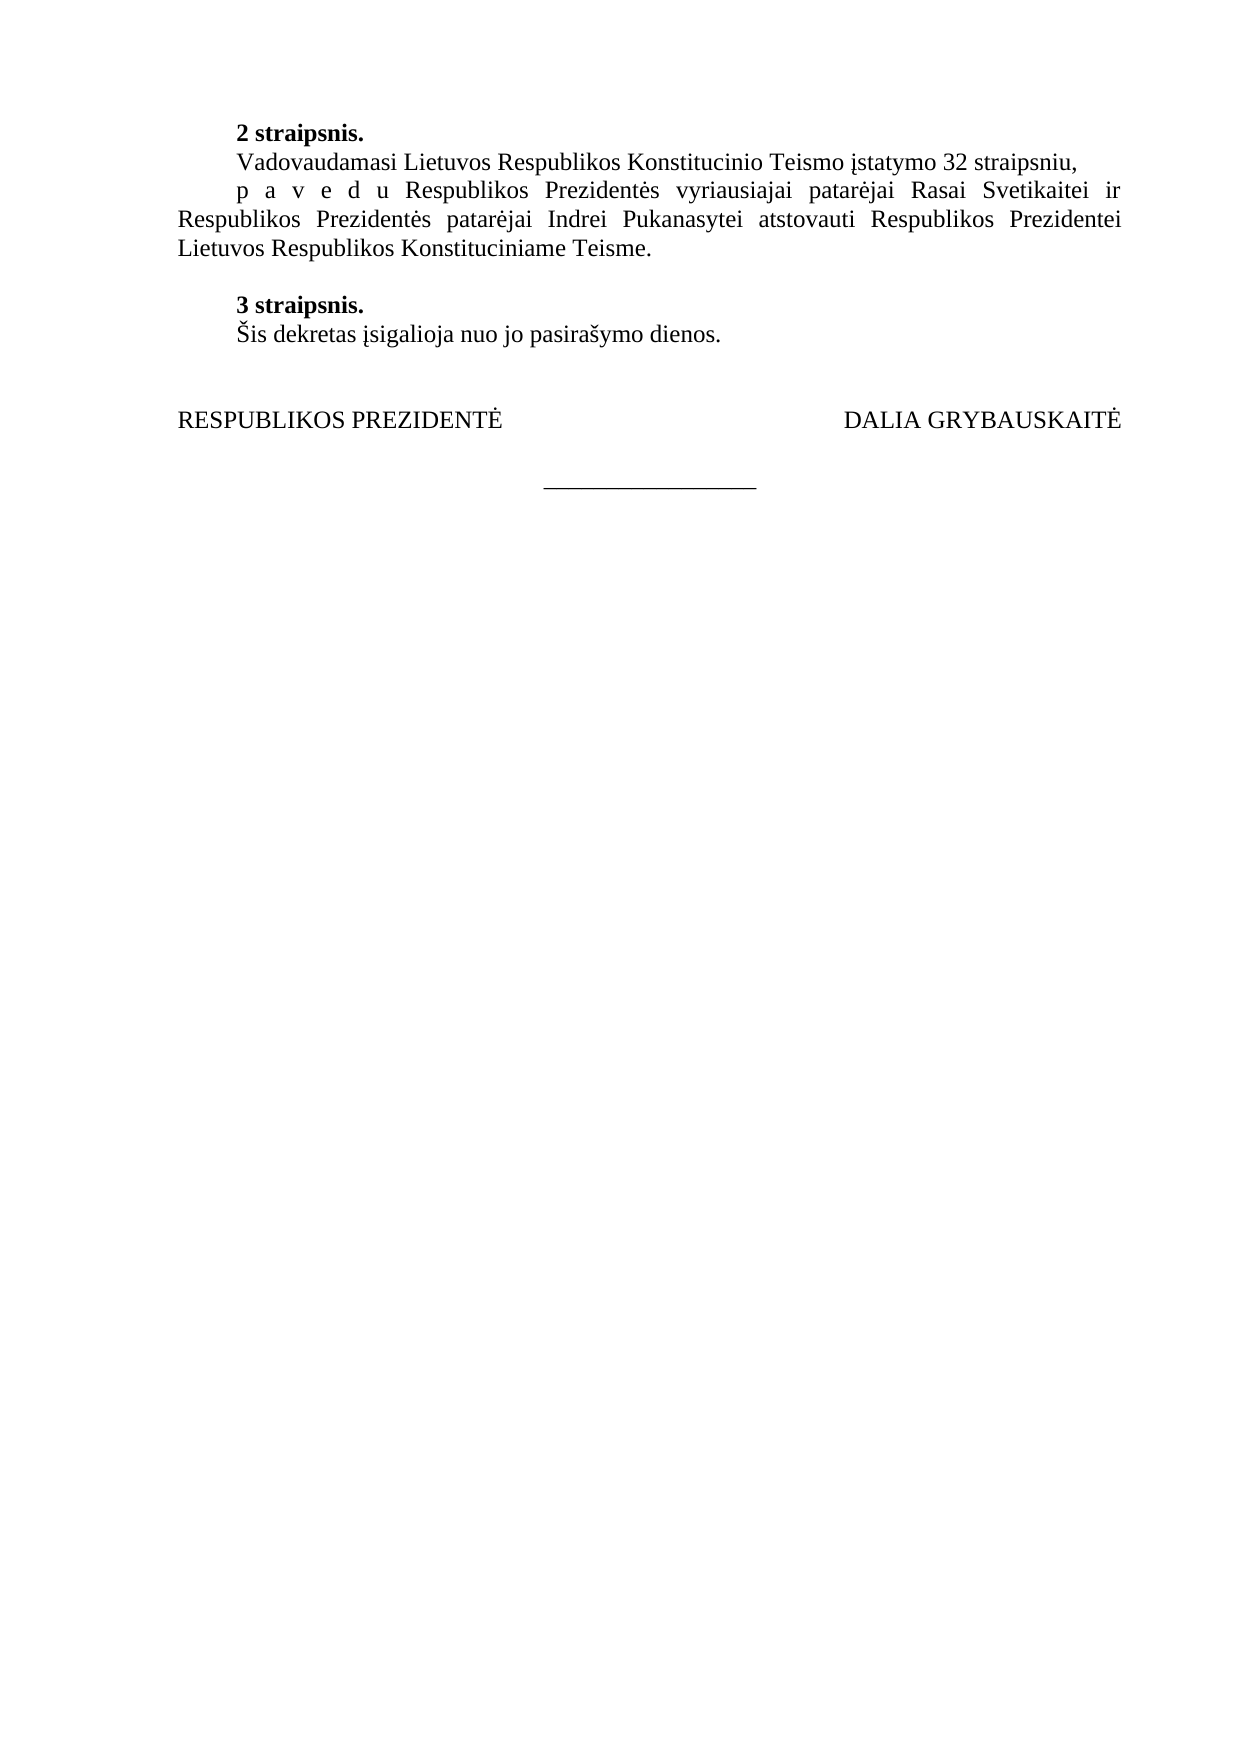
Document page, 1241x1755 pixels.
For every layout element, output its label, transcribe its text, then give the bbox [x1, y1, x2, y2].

text RESPUBLIKOS PREZIDENTĖ DALIA GRYBAUSKAITĖ [177, 406, 1122, 434]
text 3 straipsnis. [177, 291, 1122, 319]
text Šis dekretas įsigalioja nuo jo pasirašymo dienos. [177, 319, 1122, 348]
text _________________ [177, 463, 1122, 492]
text Vadovaudamasi Lietuvos Respublikos Konstitucinio Teismo įstatymo 32 straipsniu, [177, 147, 1122, 176]
text 2 straipsnis. [177, 118, 1122, 147]
text p a v e d u Respublikos Prezidentės vyriausiajai patarėjai Rasai Svetikaitei ir Respublikos Prezidentės patarėjai Indrei Pukanasytei atstovauti Respublikos Prezidentei Lietuvos Respublikos Konstituciniame Teisme. [177, 176, 1122, 262]
